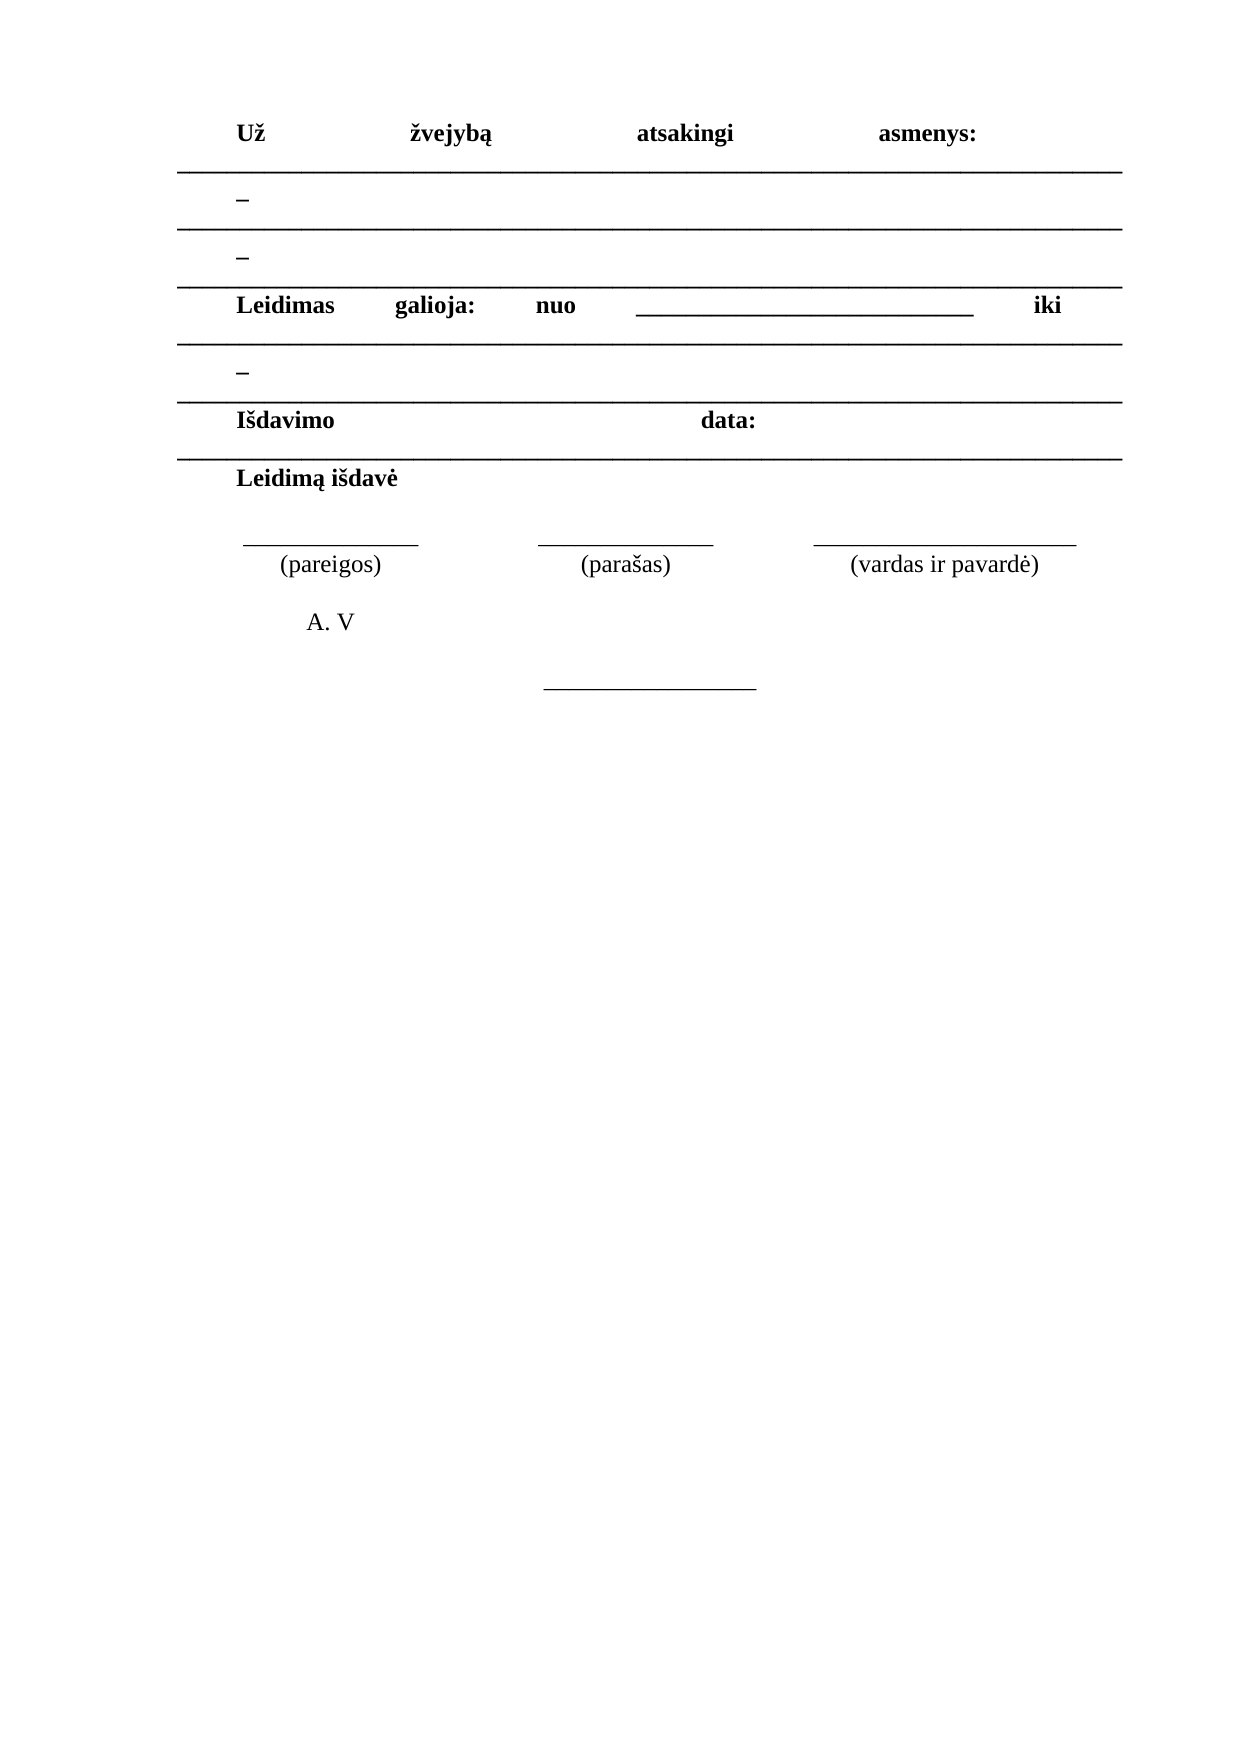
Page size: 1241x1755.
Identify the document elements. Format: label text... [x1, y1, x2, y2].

text _________________ [177, 664, 1122, 693]
text Už žvejybą atsakingi asmenys: [177, 118, 1122, 172]
text _ [177, 348, 1122, 402]
text Leidimą išdavė [177, 463, 1122, 492]
text _ [177, 176, 1122, 229]
table_header ______________ (pareigos) A. V [177, 521, 484, 636]
table_header _____________________ (vardas ir pavardė) [767, 521, 1122, 636]
text Išdavimo data: [177, 406, 1122, 459]
text _ [177, 233, 1122, 287]
text Leidimas galioja: nuo ___________________________ iki [177, 291, 1122, 344]
table_header ______________ (parašas) [484, 521, 767, 636]
